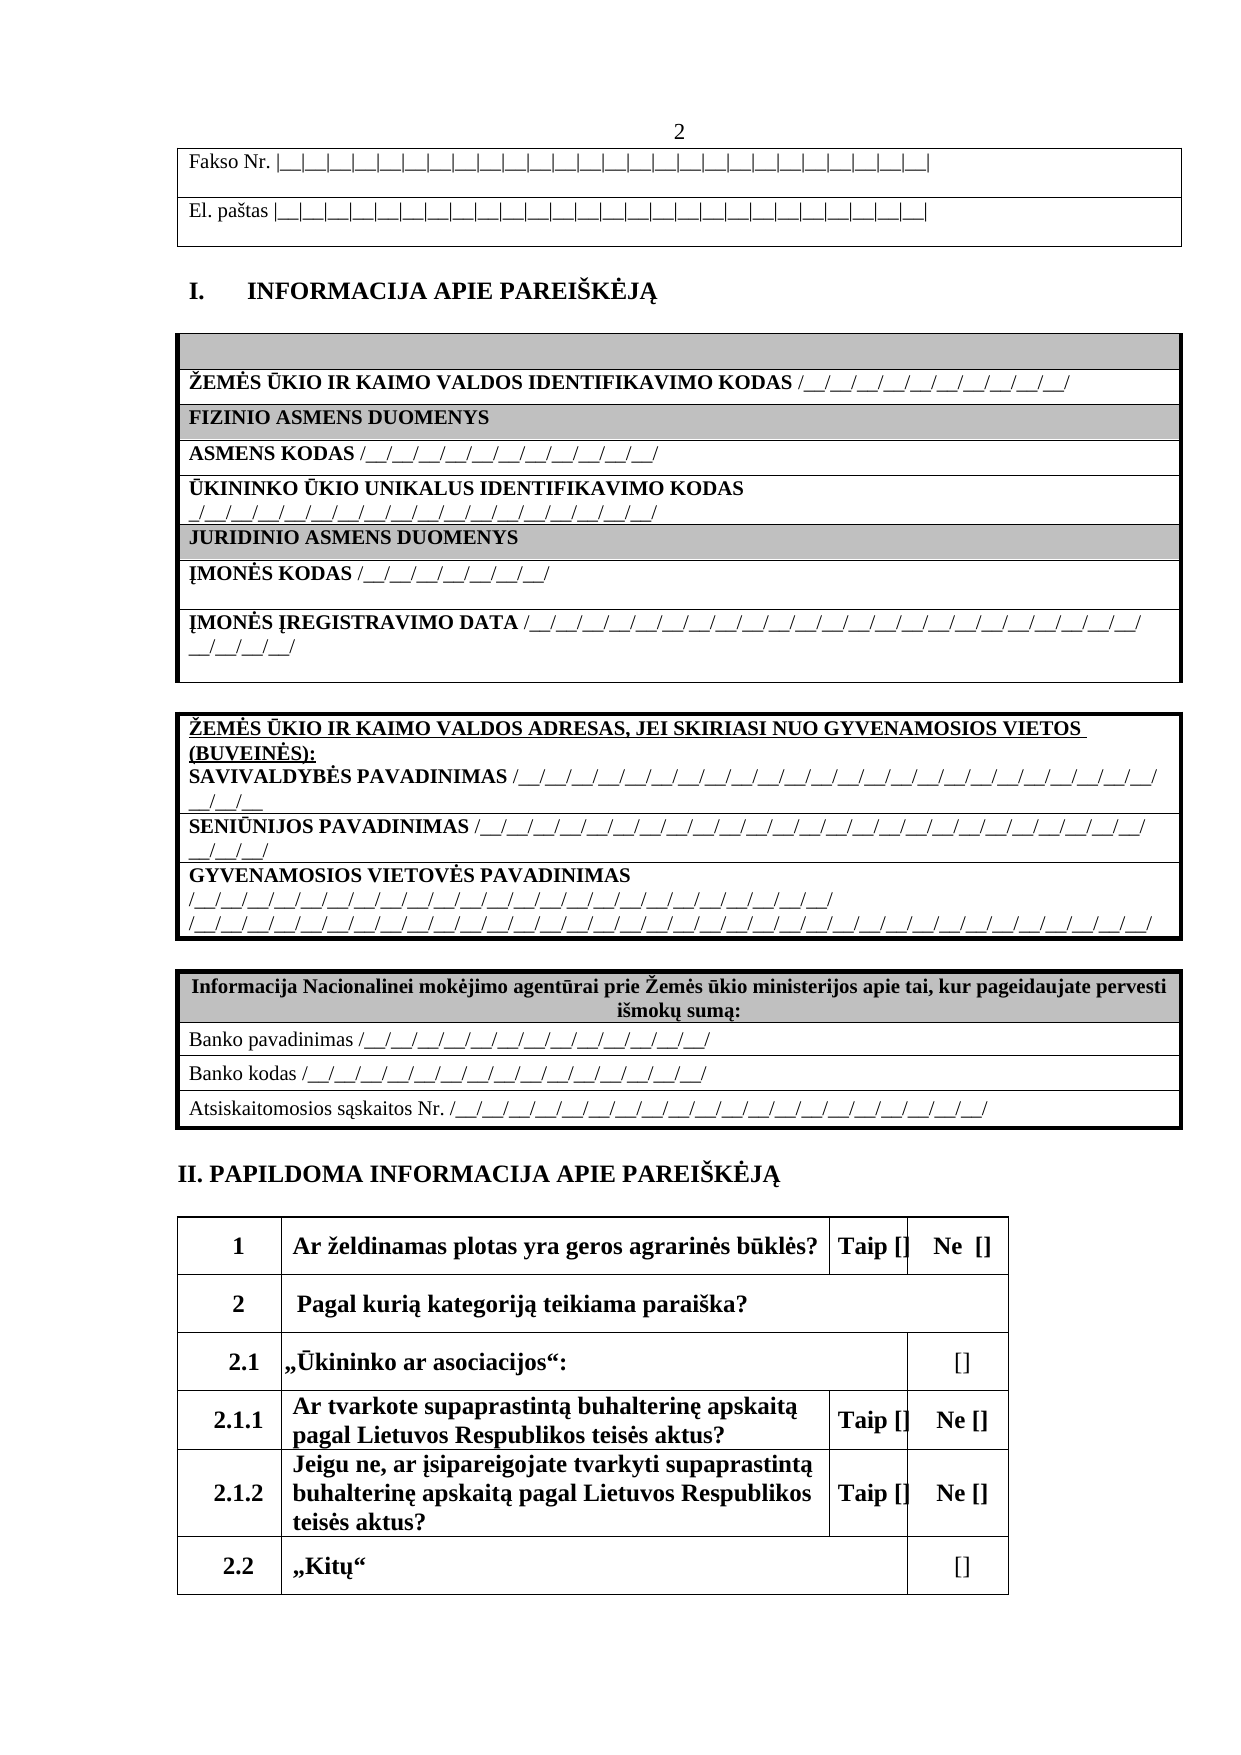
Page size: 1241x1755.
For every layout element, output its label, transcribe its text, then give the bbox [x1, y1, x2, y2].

table_cell 2.1 [178, 1333, 281, 1390]
table_header Ne [] [908, 1218, 1008, 1274]
table_header [1009, 1216, 1145, 1274]
table_header Taip [] [830, 1218, 907, 1274]
table_cell Ne [] [908, 1450, 1008, 1536]
table_cell [1145, 1449, 1181, 1536]
table_header [1145, 1216, 1181, 1274]
table_cell 2 [178, 1275, 281, 1332]
table_cell [1009, 1274, 1145, 1332]
table_cell Taip [] [830, 1450, 907, 1536]
table_cell Juridinio asmens duomenys [180, 525, 1179, 559]
table_cell Banko pavadinimas /__/__/__/__/__/__/__/__/__/__/__/__/__/ [180, 1023, 1179, 1055]
table_cell 2.2 [178, 1537, 281, 1593]
table_header Informacija Nacionalinei mokėjimo agentūrai prie Žemės ūkio ministerijos apie tai, kur pageidaujate pervesti išmokų sumą: [180, 974, 1179, 1022]
table_header [1174, 276, 1181, 333]
table_cell ŽEMĖS ŪKIO IR KAIMO Valdos identifikavimo kodas /__/__/__/__/__/__/__/__/__/__/ [180, 370, 1179, 404]
table_cell [1009, 1449, 1145, 1536]
table_cell Įmonės įregistravimo data /__/__/__/__/__/__/__/__/__/__/__/__/__/__/__/__/__/__/__/__/__/__/__/__/__/__/__/ [180, 610, 1179, 682]
table_cell [1009, 1390, 1145, 1448]
table_cell Įmonės kodas /__/__/__/__/__/__/__/ [180, 561, 1179, 609]
table_header Informacija apie pareiškėją [236, 276, 1174, 333]
table_cell 2.1.2 [178, 1450, 281, 1536]
table_cell 2.1.1 [178, 1391, 281, 1448]
table_cell Gyvenamosios vietovės pavadinimas /__/__/__/__/__/__/__/__/__/__/__/__/__/__/__/__/__/__/__/__/__/__/__/__/ /__/__/__/__/__/__/__/__/__/__/__/__/__/__/__/__/__/__/__/__/__/__/__/__/__/__/__/__/__/__/__/__/__/__/__/__/ [180, 863, 1179, 936]
table_cell El. paštas |__|__|__|__|__|__|__|__|__|__|__|__|__|__|__|__|__|__|__|__|__|__|__|__|__|__| [178, 198, 1181, 246]
table_cell Atsiskaitomosios sąskaitos Nr. /__/__/__/__/__/__/__/__/__/__/__/__/__/__/__/__/__/__/__/__/ [180, 1091, 1179, 1126]
table_cell Ne [] [908, 1391, 1008, 1448]
table_cell [] [908, 1333, 1008, 1390]
table_cell Ar tvarkote supaprastintą buhalterinę apskaitą pagal Lietuvos Respublikos teisės aktus? [282, 1391, 829, 1448]
text II. Papildoma informacija apie pareiškėją [177, 1159, 1181, 1188]
table_cell „Ūkininko ar asociacijos“: [282, 1333, 907, 1390]
table_cell Asmens kodas /__/__/__/__/__/__/__/__/__/__/__/ [180, 441, 1179, 475]
table_header 1 [178, 1218, 281, 1274]
table_cell Taip [] [830, 1391, 907, 1448]
table_cell Seniūnijos pavadinimas /__/__/__/__/__/__/__/__/__/__/__/__/__/__/__/__/__/__/__/__/__/__/__/__/__/__/__/__/ [180, 814, 1179, 862]
table_cell [1009, 1536, 1145, 1593]
table_cell Pagal kurią kategoriją teikiama paraiška? [282, 1275, 1008, 1332]
table_cell Jeigu ne, ar įsipareigojate tvarkyti supaprastintą buhalterinę apskaitą pagal Lietuvos Respublikos teisės aktus? [282, 1450, 829, 1536]
table_cell [1009, 1332, 1145, 1390]
table_cell Fizinio asmens duomenys [180, 405, 1179, 439]
table_cell [1145, 1390, 1181, 1448]
table_cell [1145, 1332, 1181, 1390]
table_cell „Kitų“ [282, 1537, 907, 1593]
table_cell Fakso Nr. |__|__|__|__|__|__|__|__|__|__|__|__|__|__|__|__|__|__|__|__|__|__|__|__|__|__| [178, 149, 1181, 197]
table_header Ar želdinamas plotas yra geros agrarinės būklės? [282, 1218, 829, 1274]
table_header I. [177, 276, 236, 333]
table_cell [180, 334, 1179, 369]
table_cell [] [908, 1537, 1008, 1593]
table_cell [1145, 1274, 1181, 1332]
table_header ŽEMĖS ŪKIO IR KAIMO VALDOS adresas, jei skiriasi nuo gyvenamosios vietos (buveinės): Savivaldybės pavadinimas /__/__/__/__/__/__/__/__/__/__/__/__/__/__/__/__/__/__/__/__/__/__/__/__/__/__/__ [180, 716, 1179, 813]
table_cell [1145, 1536, 1181, 1593]
table_cell Ūkininko ūkio UNIKALUS identifikavimo kodas _/__/__/__/__/__/__/__/__/__/__/__/__/__/__/__/__/__/ [180, 476, 1179, 524]
table_cell Banko kodas /__/__/__/__/__/__/__/__/__/__/__/__/__/__/__/ [180, 1056, 1179, 1090]
